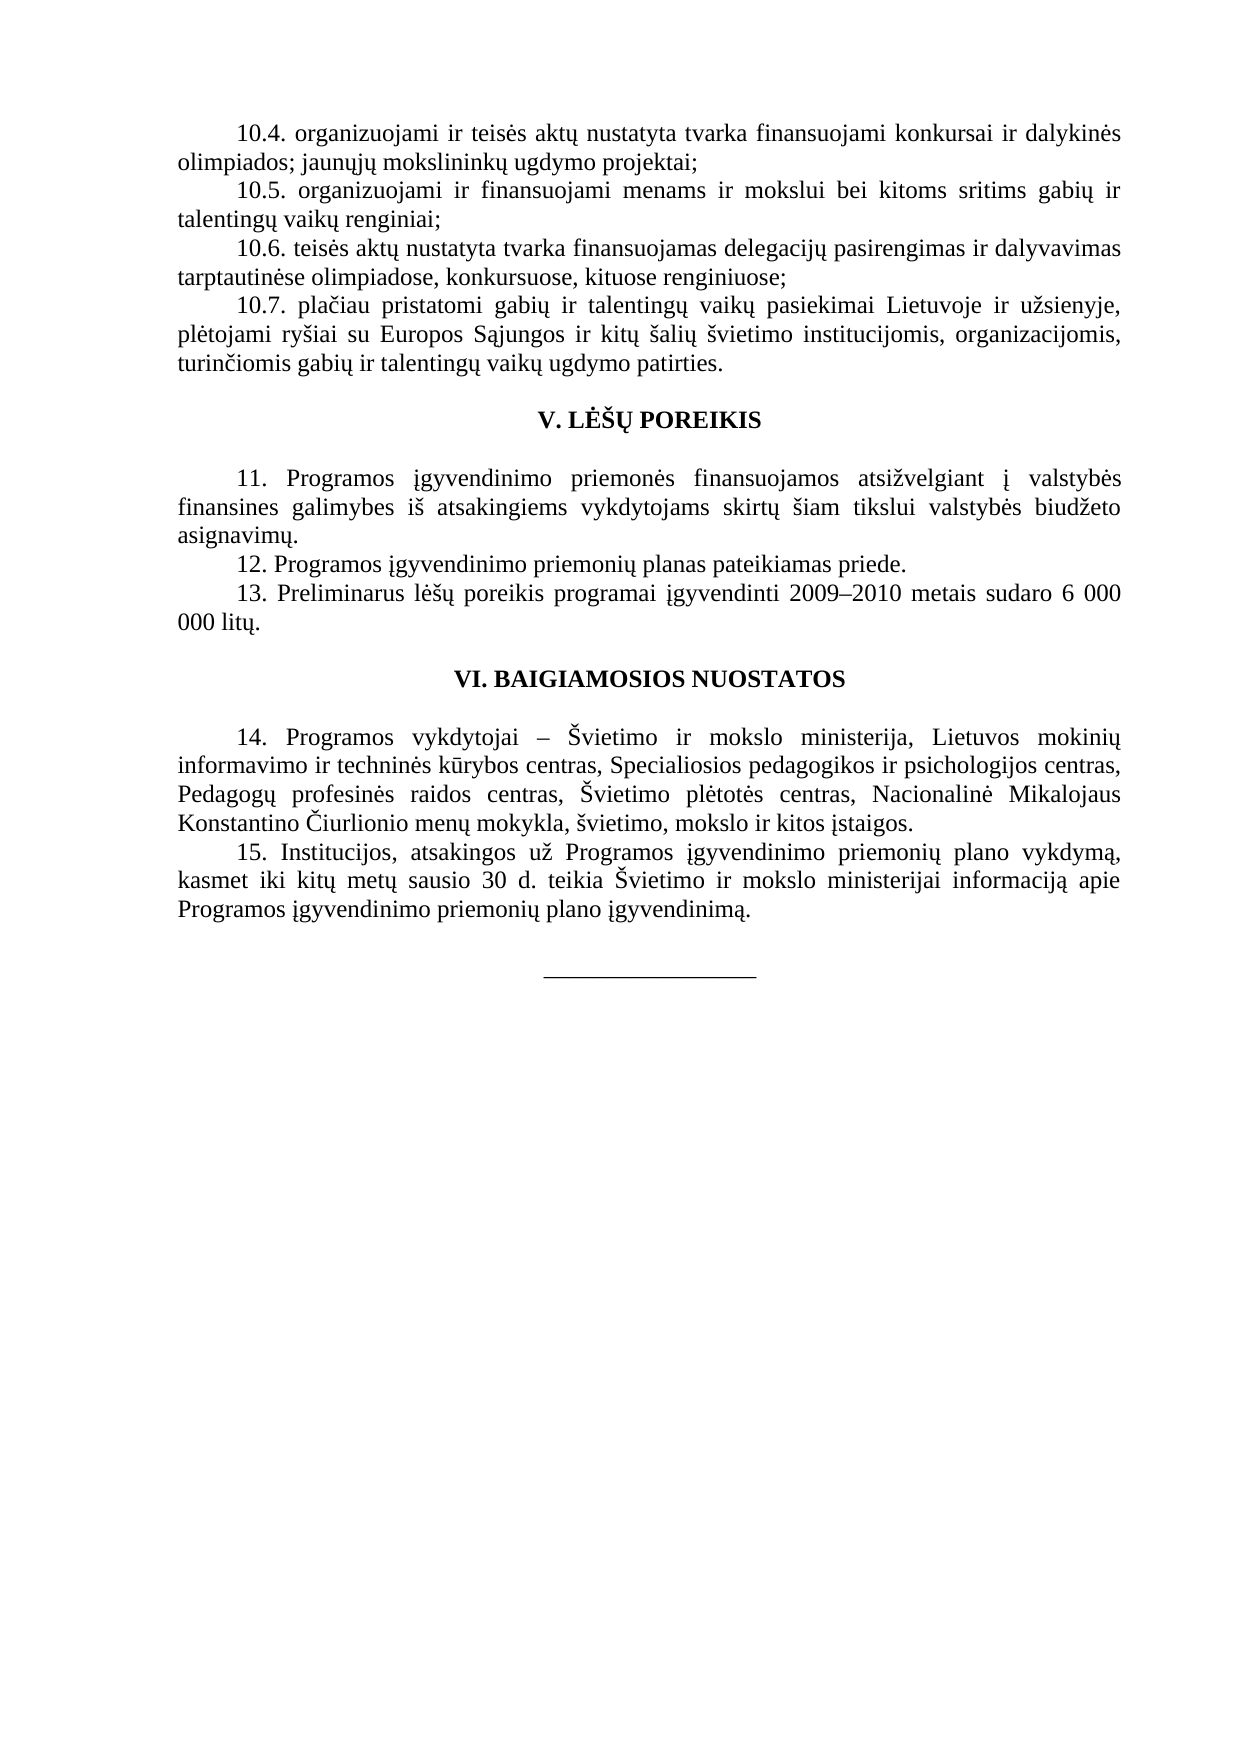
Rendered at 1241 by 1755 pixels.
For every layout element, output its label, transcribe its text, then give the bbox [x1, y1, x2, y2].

text 15. Institucijos, atsakingos už Programos įgyvendinimo priemonių plano vykdymą, kasmet iki kitų metų sausio 30 d. teikia Švietimo ir mokslo ministerijai informaciją apie Programos įgyvendinimo priemonių plano įgyvendinimą. [177, 837, 1122, 923]
text 10.6. teisės aktų nustatyta tvarka finansuojamas delegacijų pasirengimas ir dalyvavimas tarptautinėse olimpiadose, konkursuose, kituose renginiuose; [177, 233, 1122, 291]
text 11. Programos įgyvendinimo priemonės finansuojamos atsižvelgiant į valstybės finansines galimybes iš atsakingiems vykdytojams skirtų šiam tikslui valstybės biudžeto asignavimų. [177, 463, 1122, 549]
text 10.5. organizuojami ir finansuojami menams ir mokslui bei kitoms sritims gabių ir talentingų vaikų renginiai; [177, 176, 1122, 233]
text 10.4. organizuojami ir teisės aktų nustatyta tvarka finansuojami konkursai ir dalykinės olimpiados; jaunųjų mokslininkų ugdymo projektai; [177, 118, 1122, 176]
text 10.7. plačiau pristatomi gabių ir talentingų vaikų pasiekimai Lietuvoje ir užsienyje, plėtojami ryšiai su Europos Sąjungos ir kitų šalių švietimo institucijomis, organizacijomis, turinčiomis gabių ir talentingų vaikų ugdymo patirties. [177, 291, 1122, 377]
text VI. BAIGIAMOSIOS NUOSTATOS [177, 664, 1122, 693]
text 12. Programos įgyvendinimo priemonių planas pateikiamas priede. [177, 549, 1122, 578]
text 14. Programos vykdytojai – Švietimo ir mokslo ministerija, Lietuvos mokinių informavimo ir techninės kūrybos centras, Specialiosios pedagogikos ir psichologijos centras, Pedagogų profesinės raidos centras, Švietimo plėtotės centras, Nacionalinė Mikalojaus Konstantino Čiurlionio menų mokykla, švietimo, mokslo ir kitos įstaigos. [177, 722, 1122, 837]
text V. LĖŠŲ POREIKIS [177, 406, 1122, 434]
text _________________ [177, 952, 1122, 981]
text 13. Preliminarus lėšų poreikis programai įgyvendinti 2009–2010 metais sudaro 6 000 000 litų. [177, 578, 1122, 636]
